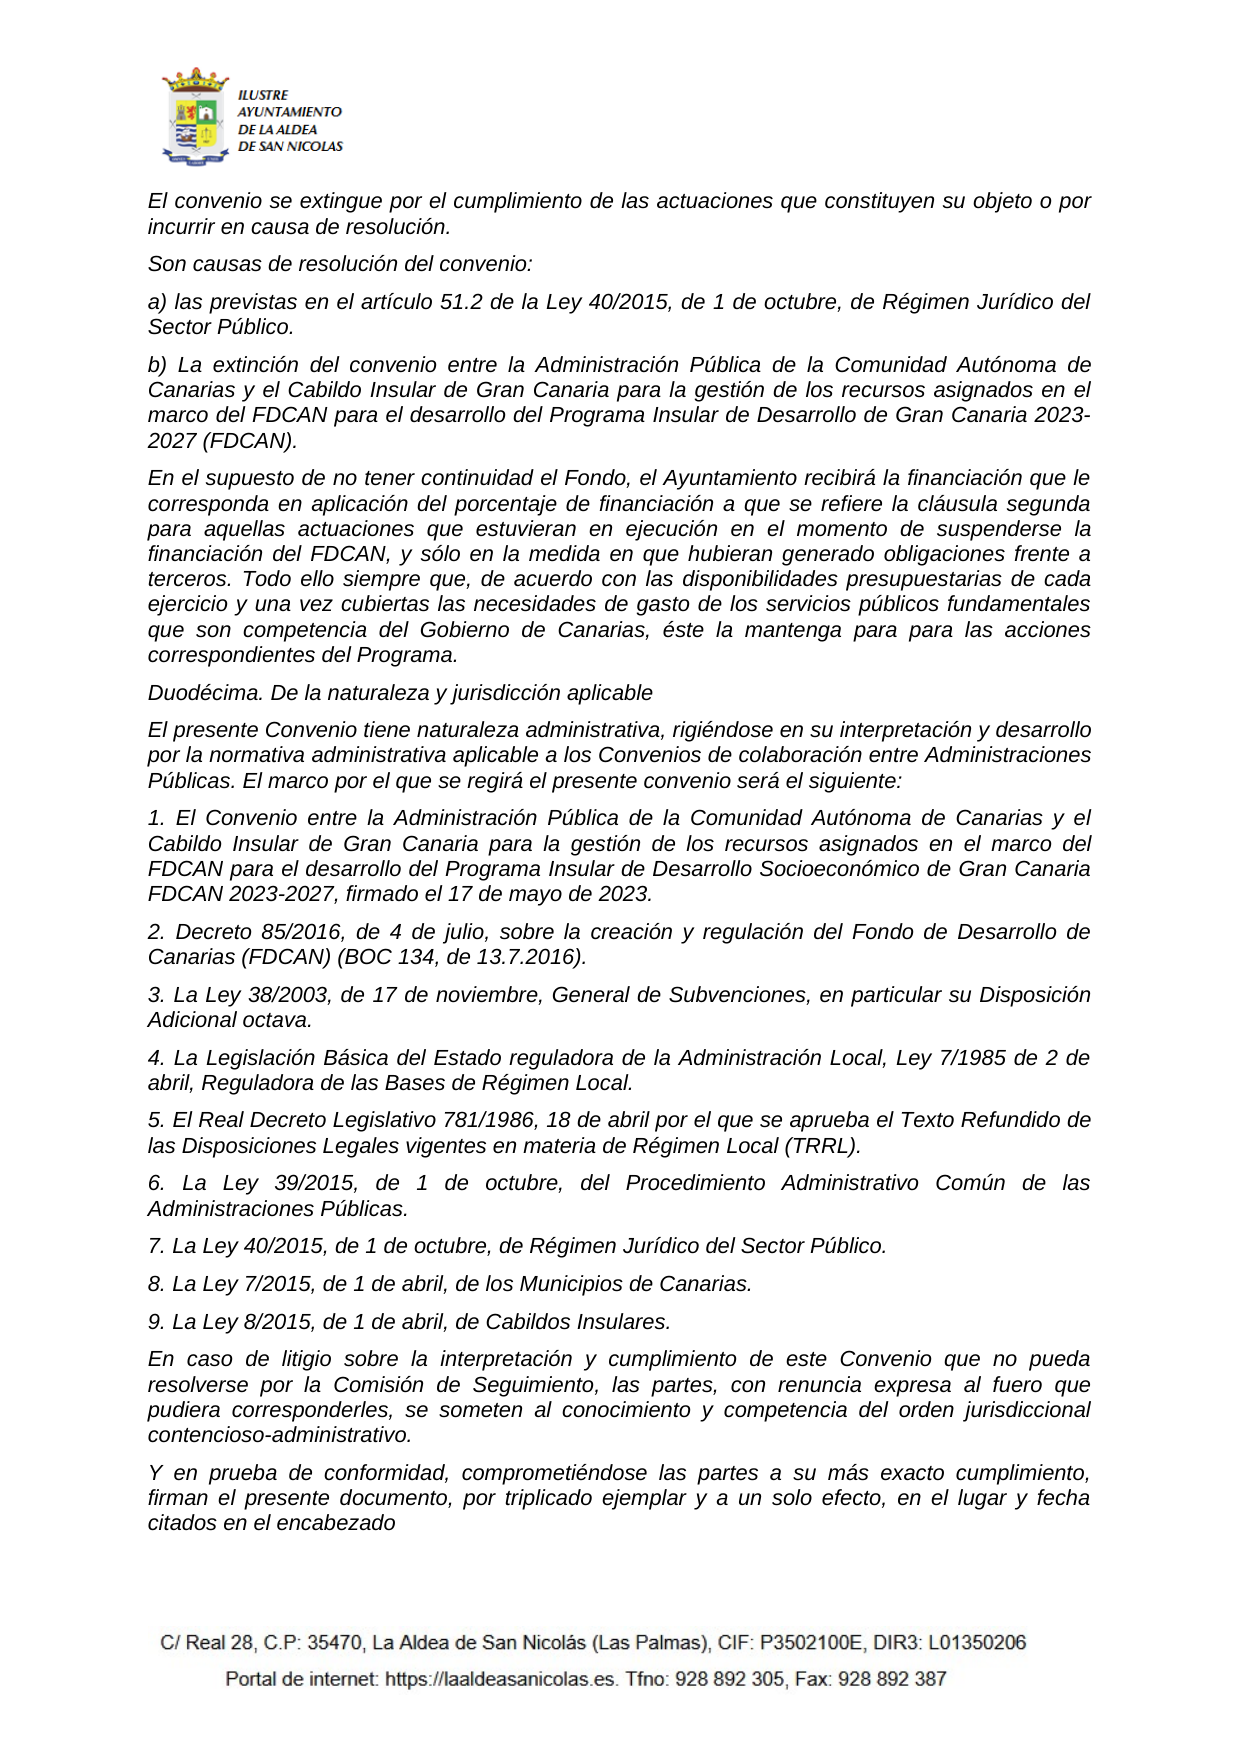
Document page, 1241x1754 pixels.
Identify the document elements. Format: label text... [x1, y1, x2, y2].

text 3. La Ley 38/2003, de 17 de noviembre, General de Subvenciones, en particular su Disposición Adicional octava. [148, 982, 1093, 1032]
text El convenio se extingue por el cumplimiento de las actuaciones que constituyen su objeto o por incurrir en causa de resolución. [148, 188, 1093, 239]
picture [148, 1626, 1033, 1695]
text a) las previstas en el artículo 51.2 de la Ley 40/2015, de 1 de octubre, de Régimen Jurídico del Sector Público. [148, 289, 1093, 339]
text 6. La Ley 39/2015, de 1 de octubre, del Procedimiento Administrativo Común de las Administraciones Públicas. [148, 1170, 1093, 1221]
text Son causas de resolución del convenio: [148, 251, 1093, 277]
text En el supuesto de no tener continuidad el Fondo, el Ayuntamiento recibirá la financiación que le corresponda en aplicación del porcentaje de financiación a que se refiere la cláusula segunda para aquellas actuaciones que estuvieran en ejecución en el momento de suspenderse la financiación del FDCAN, y sólo en la medida en que hubieran generado obligaciones frente a terceros. Todo ello siempre que, de acuerdo con las disponibilidades presupuestarias de cada ejercicio y una vez cubiertas las necesidades de gasto de los servicios públicos fundamentales que son competencia del Gobierno de Canarias, éste la mantenga para para las acciones correspondientes del Programa. [148, 465, 1093, 667]
text 4. La Legislación Básica del Estado reguladora de la Administración Local, Ley 7/1985 de 2 de abril, Reguladora de las Bases de Régimen Local. [148, 1044, 1093, 1095]
text 2. Decreto 85/2016, de 4 de julio, sobre la creación y regulación del Fondo de Desarrollo de Canarias (FDCAN) (BOC 134, de 13.7.2016). [148, 919, 1093, 969]
text 9. La Ley 8/2015, de 1 de abril, de Cabildos Insulares. [148, 1309, 1093, 1334]
text 8. La Ley 7/2015, de 1 de abril, de los Municipios de Canarias. [148, 1271, 1093, 1296]
text 7. La Ley 40/2015, de 1 de octubre, de Régimen Jurídico del Sector Público. [148, 1233, 1093, 1258]
text 5. El Real Decreto Legislativo 781/1986, 18 de abril por el que se aprueba el Texto Refundido de las Disposiciones Legales vigentes en materia de Régimen Local (TRRL). [148, 1107, 1093, 1158]
text En caso de litigio sobre la interpretación y cumplimiento de este Convenio que no pueda resolverse por la Comisión de Seguimiento, las partes, con renuncia expresa al fuero que pudiera corresponderles, se someten al conocimiento y competencia del orden jurisdiccional contencioso-administrativo. [148, 1346, 1093, 1447]
picture [148, 59, 359, 174]
text Duodécima. De la naturaleza y jurisdicción aplicable [148, 679, 1093, 705]
text b) La extinción del convenio entre la Administración Pública de la Comunidad Autónoma de Canarias y el Cabildo Insular de Gran Canaria para la gestión de los recursos asignados en el marco del FDCAN para el desarrollo del Programa Insular de Desarrollo de Gran Canaria 2023-2027 (FDCAN). [148, 352, 1093, 453]
text 1. El Convenio entre la Administración Pública de la Comunidad Autónoma de Canarias y el Cabildo Insular de Gran Canaria para la gestión de los recursos asignados en el marco del FDCAN para el desarrollo del Programa Insular de Desarrollo Socioeconómico de Gran Canaria FDCAN 2023-2027, firmado el 17 de mayo de 2023. [148, 805, 1093, 906]
text El presente Convenio tiene naturaleza administrativa, rigiéndose en su interpretación y desarrollo por la normativa administrativa aplicable a los Convenios de colaboración entre Administraciones Públicas. El marco por el que se regirá el presente convenio será el siguiente: [148, 717, 1093, 793]
text Y en prueba de conformidad, comprometiéndose las partes a su más exacto cumplimiento, firman el presente documento, por triplicado ejemplar y a un solo efecto, en el lugar y fecha citados en el encabezado [148, 1460, 1093, 1535]
